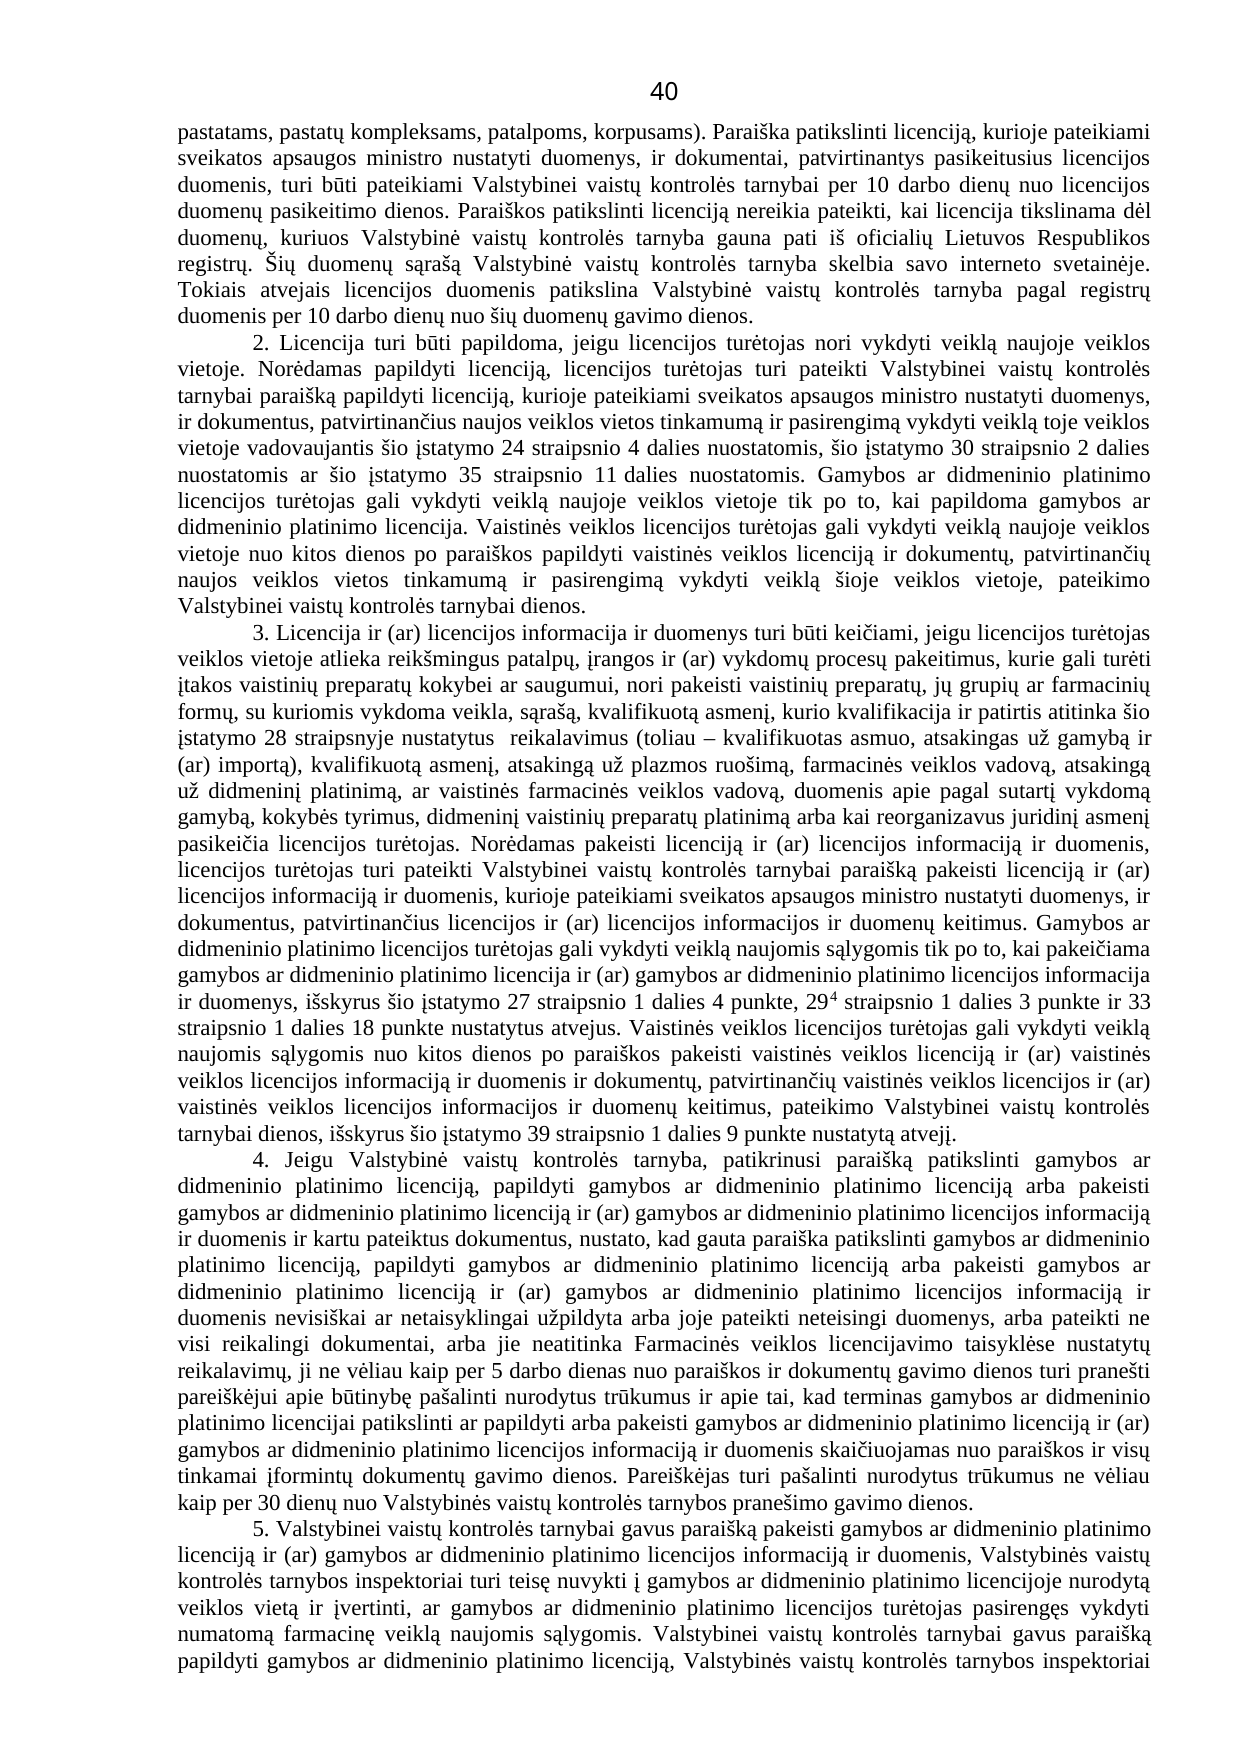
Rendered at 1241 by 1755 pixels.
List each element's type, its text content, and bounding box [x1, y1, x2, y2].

text 4. Jeigu Valstybinė vaistų kontrolės tarnyba, patikrinusi paraišką patikslinti gamybos ar didmeninio platinimo licenciją, papildyti gamybos ar didmeninio platinimo licenciją arba pakeisti gamybos ar didmeninio platinimo licenciją ir (ar) gamybos ar didmeninio platinimo licencijos informaciją ir duomenis ir kartu pateiktus dokumentus, nustato, kad gauta paraiška patikslinti gamybos ar didmeninio platinimo licenciją, papildyti gamybos ar didmeninio platinimo licenciją arba pakeisti gamybos ar didmeninio platinimo licenciją ir (ar) gamybos ar didmeninio platinimo licencijos informaciją ir duomenis nevisiškai ar netaisyklingai užpildyta arba joje pateikti neteisingi duomenys, arba pateikti ne visi reikalingi dokumentai, arba jie neatitinka Farmacinės veiklos licencijavimo taisyklėse nustatytų reikalavimų, ji ne vėliau kaip per 5 darbo dienas nuo paraiškos ir dokumentų gavimo dienos turi pranešti pareiškėjui apie būtinybę pašalinti nurodytus trūkumus ir apie tai, kad terminas gamybos ar didmeninio platinimo licencijai patikslinti ar papildyti arba pakeisti gamybos ar didmeninio platinimo licenciją ir (ar) gamybos ar didmeninio platinimo licencijos informaciją ir duomenis skaičiuojamas nuo paraiškos ir visų tinkamai įformintų dokumentų gavimo dienos. Pareiškėjas turi pašalinti nurodytus trūkumus ne vėliau kaip per 30 dienų nuo Valstybinės vaistų kontrolės tarnybos pranešimo gavimo dienos. [177, 1146, 1152, 1515]
text 3. Licencija ir (ar) licencijos informacija ir duomenys turi būti keičiami, jeigu licencijos turėtojas veiklos vietoje atlieka reikšmingus patalpų, įrangos ir (ar) vykdomų procesų pakeitimus, kurie gali turėti įtakos vaistinių preparatų kokybei ar saugumui, nori pakeisti vaistinių preparatų, jų grupių ar farmacinių formų, su kuriomis vykdoma veikla, sąrašą, kvalifikuotą asmenį, kurio kvalifikacija ir patirtis atitinka šio įstatymo 28 straipsnyje nustatytus reikalavimus (toliau – kvalifikuotas asmuo, atsakingas už gamybą ir (ar) importą), kvalifikuotą asmenį, atsakingą už plazmos ruošimą, farmacinės veiklos vadovą, atsakingą už didmeninį platinimą, ar vaistinės farmacinės veiklos vadovą, duomenis apie pagal sutartį vykdomą gamybą, kokybės tyrimus, didmeninį vaistinių preparatų platinimą arba kai reorganizavus juridinį asmenį pasikeičia licencijos turėtojas. Norėdamas pakeisti licenciją ir (ar) licencijos informaciją ir duomenis, licencijos turėtojas turi pateikti Valstybinei vaistų kontrolės tarnybai paraišką pakeisti licenciją ir (ar) licencijos informaciją ir duomenis, kurioje pateikiami sveikatos apsaugos ministro nustatyti duomenys, ir dokumentus, patvirtinančius licencijos ir (ar) licencijos informacijos ir duomenų keitimus. Gamybos ar didmeninio platinimo licencijos turėtojas gali vykdyti veiklą naujomis sąlygomis tik po to, kai pakeičiama gamybos ar didmeninio platinimo licencija ir (ar) gamybos ar didmeninio platinimo licencijos informacija ir duomenys, išskyrus šio įstatymo 27 straipsnio 1 dalies 4 punkte, 294 straipsnio 1 dalies 3 punkte ir 33 straipsnio 1 dalies 18 punkte nustatytus atvejus. Vaistinės veiklos licencijos turėtojas gali vykdyti veiklą naujomis sąlygomis nuo kitos dienos po paraiškos pakeisti vaistinės veiklos licenciją ir (ar) vaistinės veiklos licencijos informaciją ir duomenis ir dokumentų, patvirtinančių vaistinės veiklos licencijos ir (ar) vaistinės veiklos licencijos informacijos ir duomenų keitimus, pateikimo Valstybinei vaistų kontrolės tarnybai dienos, išskyrus šio įstatymo 39 straipsnio 1 dalies 9 punkte nustatytą atvejį. [177, 619, 1152, 1146]
text 5. Valstybinei vaistų kontrolės tarnybai gavus paraišką pakeisti gamybos ar didmeninio platinimo licenciją ir (ar) gamybos ar didmeninio platinimo licencijos informaciją ir duomenis, Valstybinės vaistų kontrolės tarnybos inspektoriai turi teisę nuvykti į gamybos ar didmeninio platinimo licencijoje nurodytą veiklos vietą ir įvertinti, ar gamybos ar didmeninio platinimo licencijos turėtojas pasirengęs vykdyti numatomą farmacinę veiklą naujomis sąlygomis. Valstybinei vaistų kontrolės tarnybai gavus paraišką papildyti gamybos ar didmeninio platinimo licenciją, Valstybinės vaistų kontrolės tarnybos inspektoriai [177, 1515, 1152, 1673]
text pastatams, pastatų kompleksams, patalpoms, korpusams). Paraiška patikslinti licenciją, kurioje pateikiami sveikatos apsaugos ministro nustatyti duomenys, ir dokumentai, patvirtinantys pasikeitusius licencijos duomenis, turi būti pateikiami Valstybinei vaistų kontrolės tarnybai per 10 darbo dienų nuo licencijos duomenų pasikeitimo dienos. Paraiškos patikslinti licenciją nereikia pateikti, kai licencija tikslinama dėl duomenų, kuriuos Valstybinė vaistų kontrolės tarnyba gauna pati iš oficialių Lietuvos Respublikos registrų. Šių duomenų sąrašą Valstybinė vaistų kontrolės tarnyba skelbia savo interneto svetainėje. Tokiais atvejais licencijos duomenis patikslina Valstybinė vaistų kontrolės tarnyba pagal registrų duomenis per 10 darbo dienų nuo šių duomenų gavimo dienos. [177, 118, 1152, 329]
text 2. Licencija turi būti papildoma, jeigu licencijos turėtojas nori vykdyti veiklą naujoje veiklos vietoje. Norėdamas papildyti licenciją, licencijos turėtojas turi pateikti Valstybinei vaistų kontrolės tarnybai paraišką papildyti licenciją, kurioje pateikiami sveikatos apsaugos ministro nustatyti duomenys, ir dokumentus, patvirtinančius naujos veiklos vietos tinkamumą ir pasirengimą vykdyti veiklą toje veiklos vietoje vadovaujantis šio įstatymo 24 straipsnio 4 dalies nuostatomis, šio įstatymo 30 straipsnio 2 dalies nuostatomis ar šio įstatymo 35 straipsnio 11 dalies nuostatomis. Gamybos ar didmeninio platinimo licencijos turėtojas gali vykdyti veiklą naujoje veiklos vietoje tik po to, kai papildoma gamybos ar didmeninio platinimo licencija. Vaistinės veiklos licencijos turėtojas gali vykdyti veiklą naujoje veiklos vietoje nuo kitos dienos po paraiškos papildyti vaistinės veiklos licenciją ir dokumentų, patvirtinančių naujos veiklos vietos tinkamumą ir pasirengimą vykdyti veiklą šioje veiklos vietoje, pateikimo Valstybinei vaistų kontrolės tarnybai dienos. [177, 329, 1152, 619]
